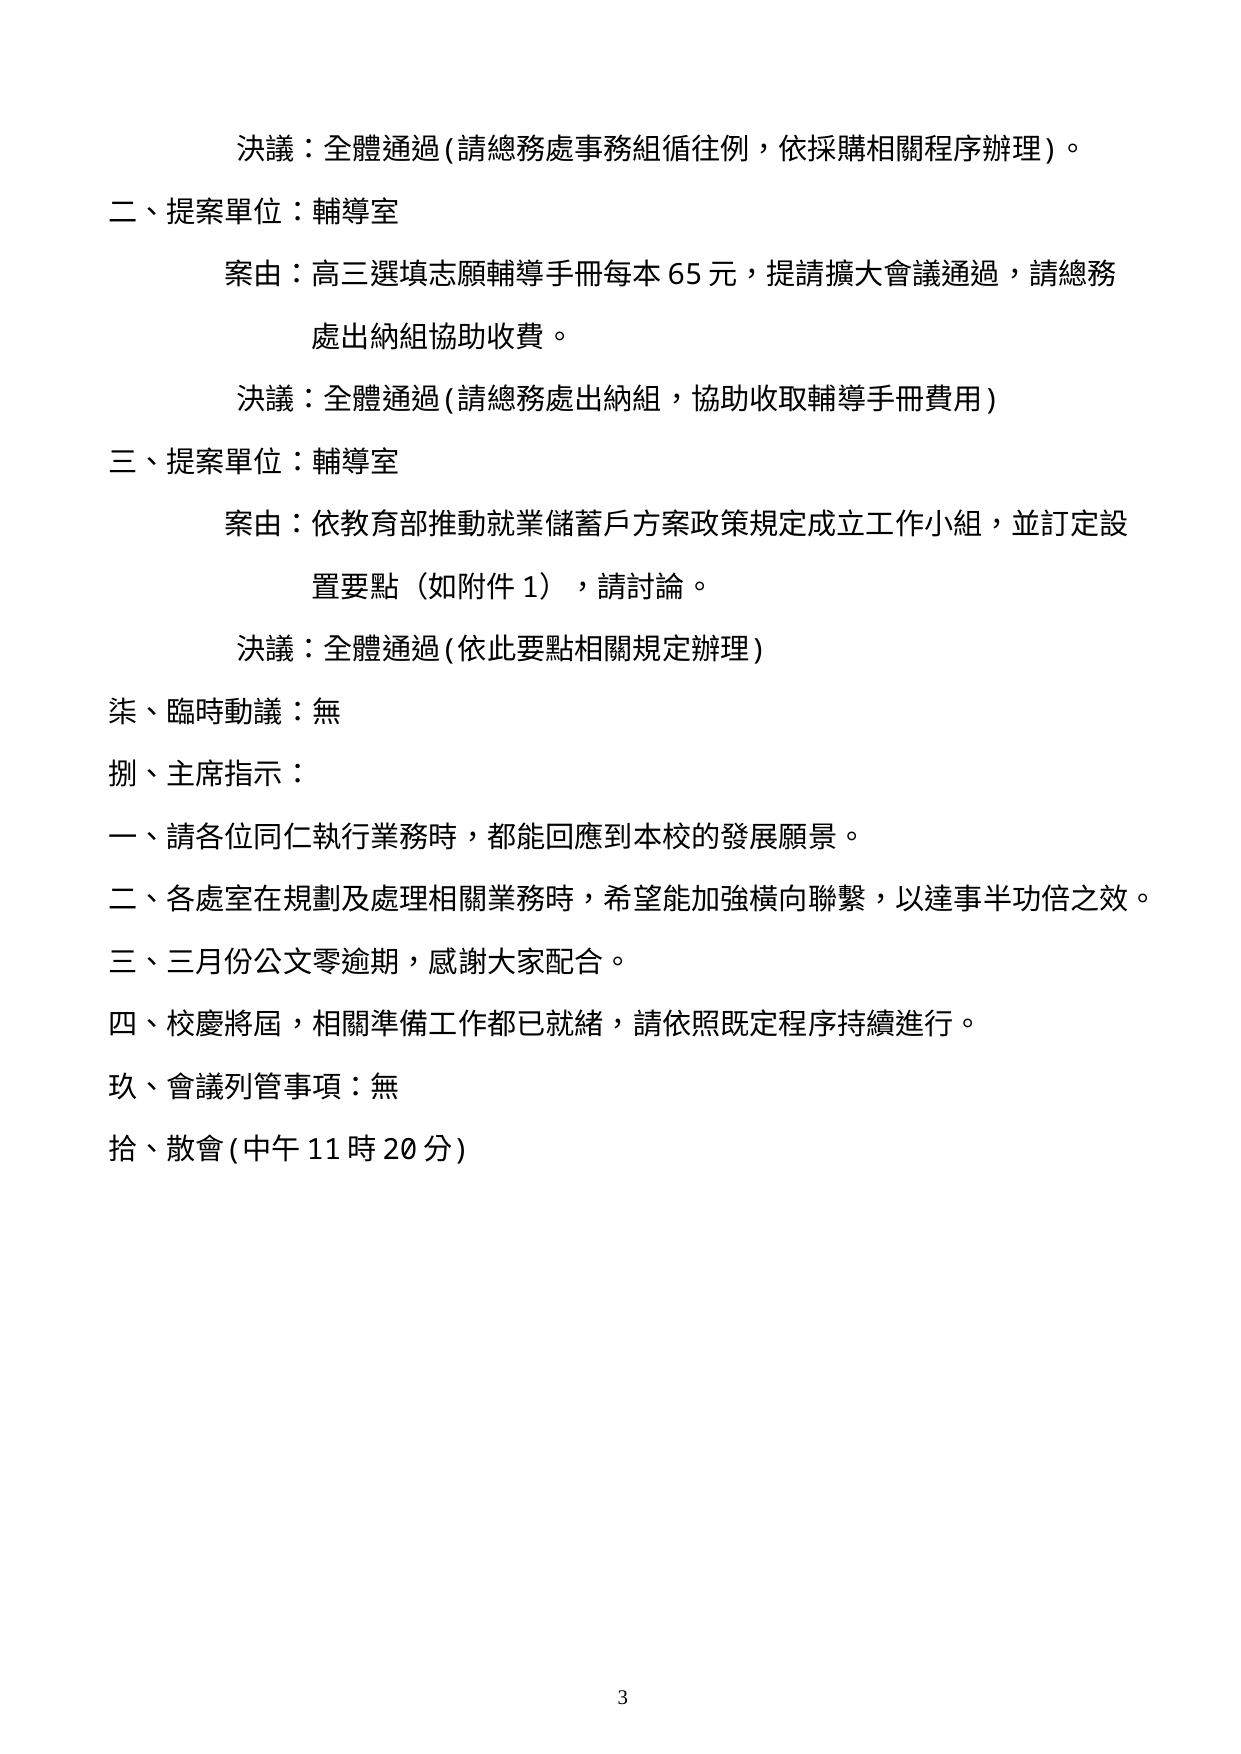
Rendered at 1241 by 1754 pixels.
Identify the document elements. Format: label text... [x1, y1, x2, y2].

text 二、各處室在規劃及處理相關業務時，希望能加強橫向聯繫，以達事半功倍之效。 [108, 855, 1137, 918]
text 三、三月份公文零逾期，感謝大家配合。 [108, 918, 1137, 980]
text 柒、臨時動議：無 [108, 668, 1137, 730]
text 三、提案單位：輔導室 [108, 418, 1137, 480]
text 一、請各位同仁執行業務時，都能回應到本校的發展願景。 [108, 793, 1137, 855]
text 案由：依教育部推動就業儲蓄戶方案政策規定成立工作小組，並訂定設置要點（如附件1），請討論。 [224, 480, 1137, 605]
text 決議：全體通過(請總務處事務組循往例，依採購相關程序辦理)。 [166, 105, 1137, 168]
text 四、校慶將屆，相關準備工作都已就緒，請依照既定程序持續進行。 [108, 980, 1137, 1043]
text 案由：高三選填志願輔導手冊每本65元，提請擴大會議通過，請總務處出納組協助收費。 [224, 230, 1137, 355]
text 玖、會議列管事項：無 [108, 1043, 1137, 1105]
text 拾、散會(中午11時20分) [108, 1105, 1137, 1168]
text 捌、主席指示： [108, 730, 1137, 793]
text 決議：全體通過(依此要點相關規定辦理) [166, 605, 1137, 668]
text 二、提案單位：輔導室 [108, 168, 1137, 230]
text 決議：全體通過(請總務處出納組，協助收取輔導手冊費用) [166, 355, 1137, 418]
